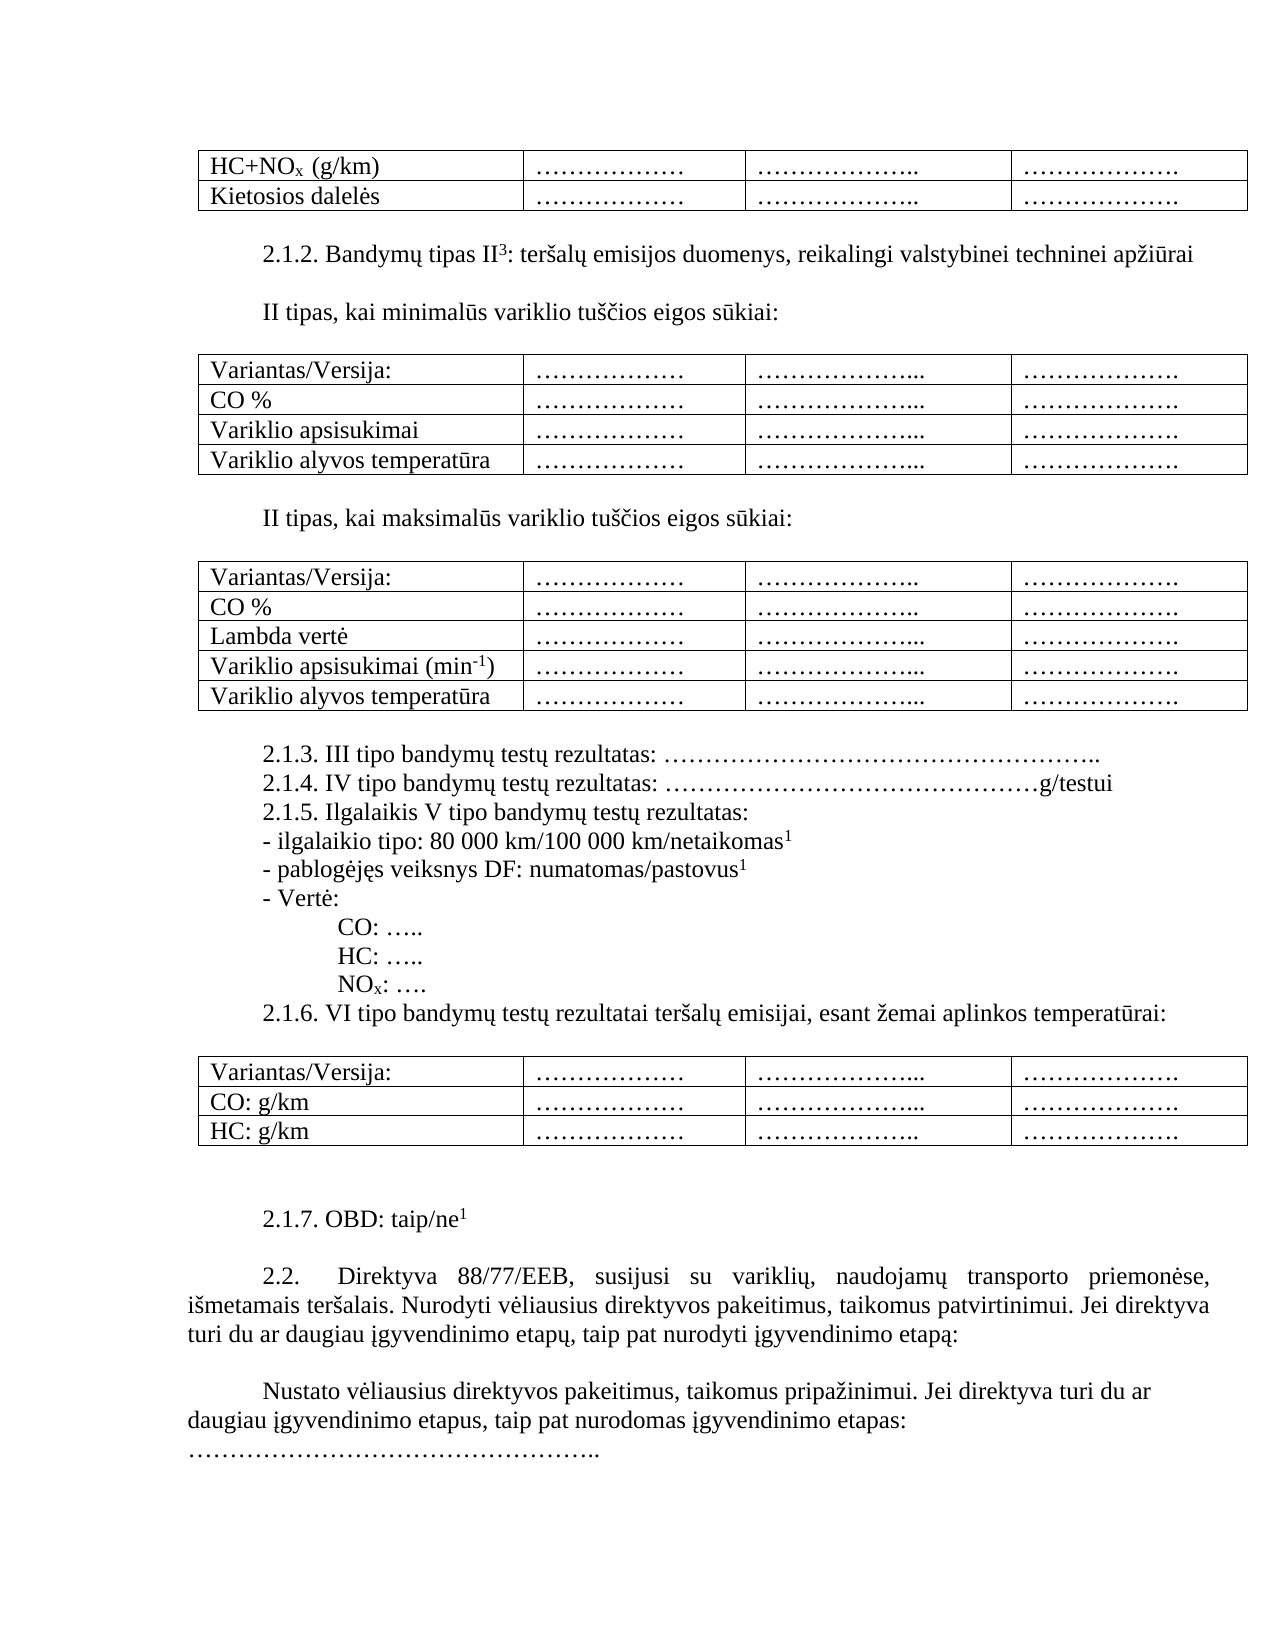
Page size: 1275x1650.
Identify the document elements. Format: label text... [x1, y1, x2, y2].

table_cell Variklio apsisukimai (min-1) [199, 651, 523, 680]
table_cell ……………….. [746, 151, 1011, 180]
table_header ………………. [1012, 355, 1247, 384]
table_cell ……………….. [746, 592, 1011, 620]
table_cell CO: g/km [199, 1087, 523, 1115]
text II tipas, kai maksimalūs variklio tuščios eigos sūkiai: [187, 503, 1211, 532]
table_cell ………………. [1012, 592, 1247, 620]
table_header Variantas/Versija: [199, 355, 523, 384]
table_cell ……………… [524, 621, 745, 650]
table_header ………………. [1012, 1057, 1247, 1086]
table_cell ………………. [1012, 181, 1247, 209]
table_cell ………………... [746, 681, 1011, 710]
table_header ………………... [746, 1057, 1011, 1086]
table_cell ………………... [746, 1087, 1011, 1115]
table_cell HC: g/km [199, 1116, 523, 1145]
table_header ……………… [524, 562, 745, 591]
text HC: ….. [262, 941, 1211, 969]
table_header ……………… [524, 355, 745, 384]
table_cell CO % [199, 385, 523, 414]
text Nustato vėliausius direktyvos pakeitimus, taikomus pripažinimui. Jei direktyva turi du ar daugiau įgyvendinimo etapus, taip pat nurodomas įgyvendinimo etapas:………………………………………….. [187, 1376, 1211, 1462]
table_cell ……………… [524, 181, 745, 209]
text 2.2. Direktyva 88/77/EEB, susijusi su variklių, naudojamų transporto priemonėse, išmetamais teršalais. Nurodyti vėliausius direktyvos pakeitimus, taikomus patvirtinimui. Jei direktyva turi du ar daugiau įgyvendinimo etapų, taip pat nurodyti įgyvendinimo etapą: [187, 1261, 1211, 1347]
table_cell ……………… [524, 151, 745, 180]
table_cell ………………... [746, 445, 1011, 473]
table_cell ……………….. [746, 181, 1011, 209]
table_cell ……………… [524, 1087, 745, 1115]
table_cell CO % [199, 592, 523, 620]
table_cell ………………. [1012, 415, 1247, 444]
table_cell ………………. [1012, 445, 1247, 473]
table_header ………………... [746, 355, 1011, 384]
table_cell ………………. [1012, 1087, 1247, 1115]
table_cell ………………. [1012, 651, 1247, 680]
text - ilgalaikio tipo: 80 000 km/100 000 km/netaikomas1 [187, 826, 1211, 854]
table_cell Variklio alyvos temperatūra [199, 445, 523, 473]
table_cell ……………… [524, 651, 745, 680]
table_header Variantas/Versija: [199, 562, 523, 591]
table_cell ……………… [524, 681, 745, 710]
table_cell [199, 1146, 1247, 1175]
table_cell ………………... [746, 415, 1011, 444]
table_cell Lambda vertė [199, 621, 523, 650]
table_cell ………………... [746, 621, 1011, 650]
text CO: ….. [262, 912, 1211, 941]
table_cell ……………… [524, 592, 745, 620]
text NOx: …. [262, 969, 1211, 998]
table_cell ……………… [524, 385, 745, 414]
table_cell ………………. [1012, 385, 1247, 414]
table_header ……………… [524, 1057, 745, 1086]
text II tipas, kai minimalūs variklio tuščios eigos sūkiai: [187, 297, 1211, 326]
table_cell ………………. [1012, 681, 1247, 710]
text - pablogėjęs veiksnys DF: numatomas/pastovus1 [187, 854, 1211, 883]
text 2.1.5. Ilgalaikis V tipo bandymų testų rezultatas: [187, 797, 1211, 826]
table_cell HC+NOx (g/km) [199, 151, 523, 180]
text 2.1.4. IV tipo bandymų testų rezultatas: ………………………………………g/testui [187, 768, 1211, 797]
table_header ………………. [1012, 562, 1247, 591]
table_cell ………………. [1012, 151, 1247, 180]
table_cell ……………… [524, 445, 745, 473]
text - Vertė: [187, 883, 1211, 912]
text 2.1.7. OBD: taip/ne1 [187, 1204, 1211, 1232]
text 2.1.3. III tipo bandymų testų rezultatas: …………………………………………….. [187, 739, 1211, 768]
table_header ……………….. [746, 562, 1011, 591]
text 2.1.6. VI tipo bandymų testų rezultatai teršalų emisijai, esant žemai aplinkos temperatūrai: [187, 998, 1211, 1027]
table_cell ……………… [524, 415, 745, 444]
table_cell ………………. [1012, 1116, 1247, 1145]
text 2.1.2. Bandymų tipas II3: teršalų emisijos duomenys, reikalingi valstybinei techninei apžiūrai [187, 239, 1211, 268]
table_cell ………………... [746, 651, 1011, 680]
table_cell Variklio alyvos temperatūra [199, 681, 523, 710]
table_cell ……………….. [746, 1116, 1011, 1145]
table_cell Variklio apsisukimai [199, 415, 523, 444]
table_cell ………………. [1012, 621, 1247, 650]
table_header Variantas/Versija: [199, 1057, 523, 1086]
table_cell ……………… [524, 1116, 745, 1145]
table_cell Kietosios dalelės [199, 181, 523, 209]
table_cell ………………... [746, 385, 1011, 414]
